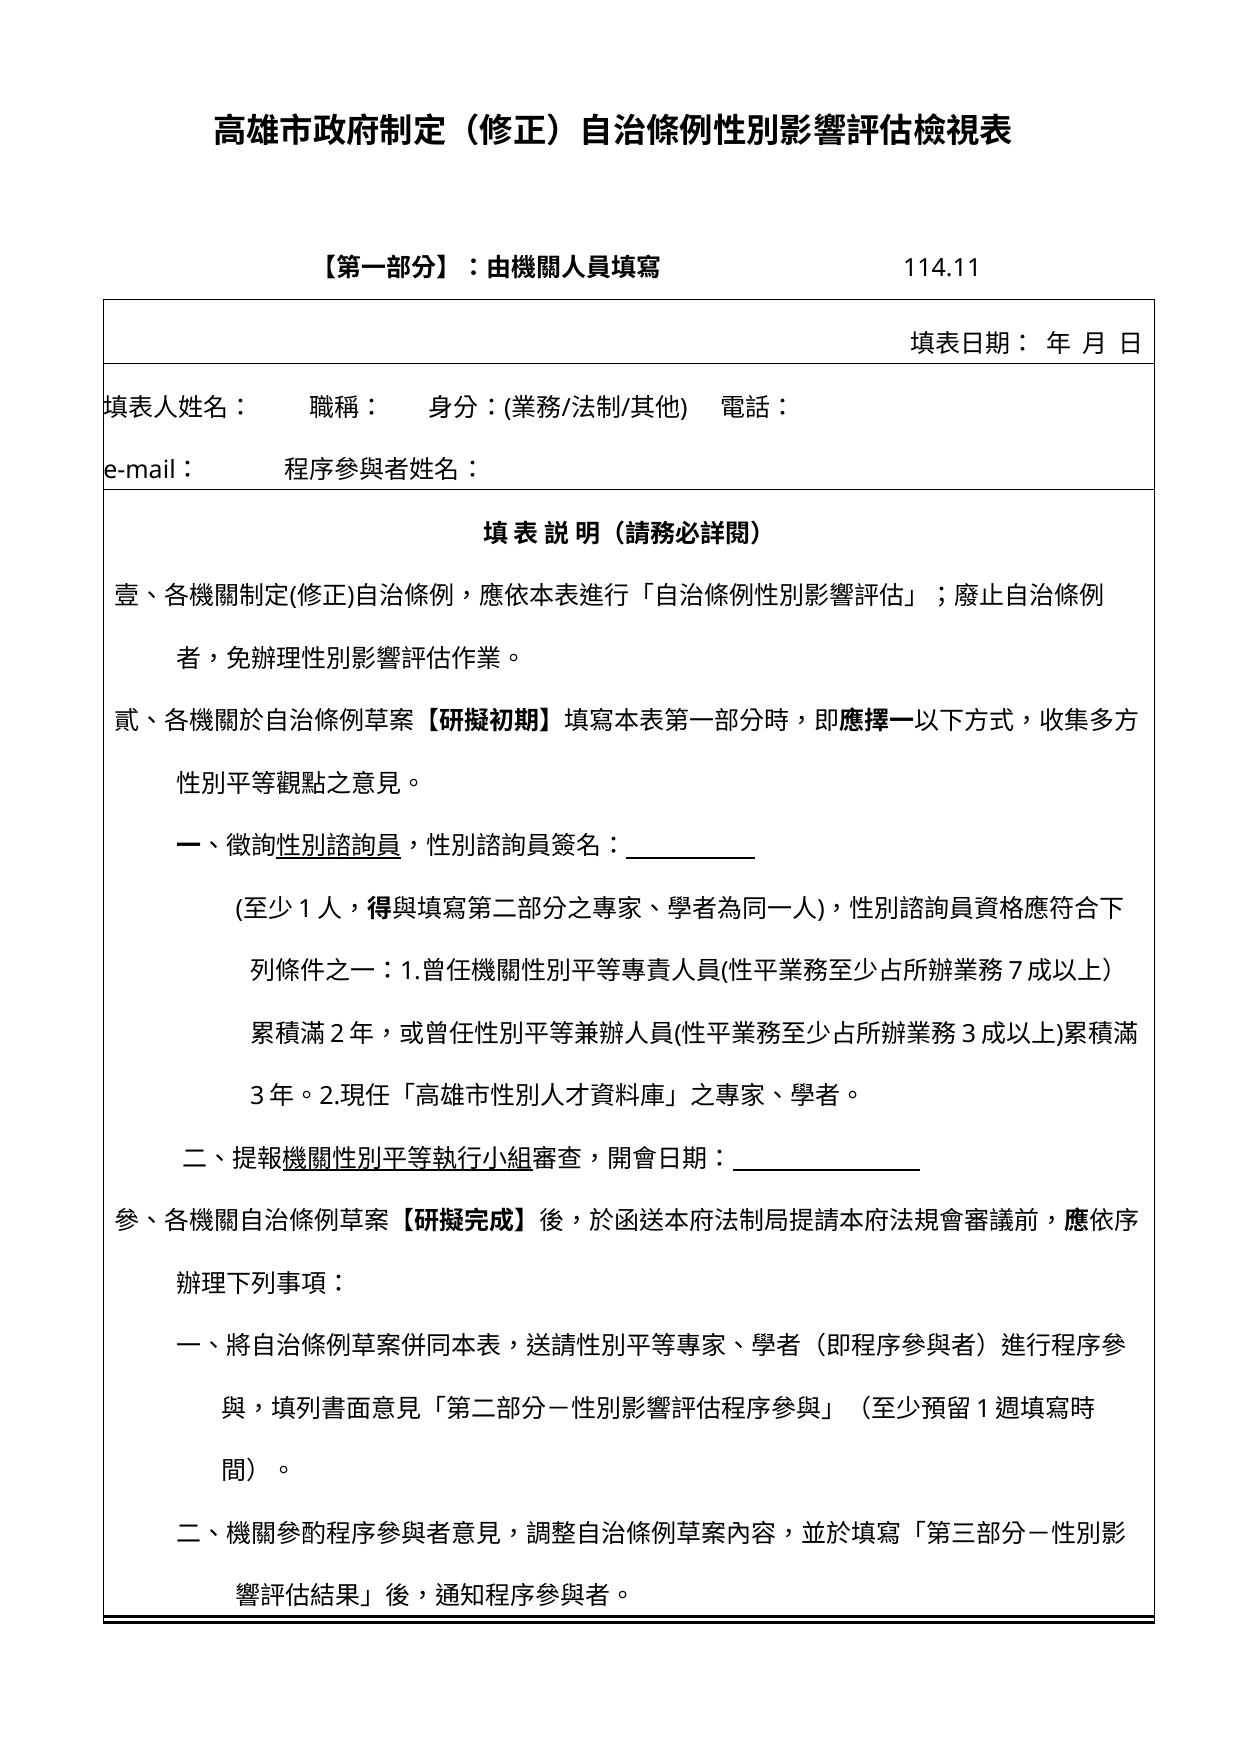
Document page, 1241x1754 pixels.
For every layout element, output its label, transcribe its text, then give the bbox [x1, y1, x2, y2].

table_header 填表日期： 年 月 日 [104, 300, 1154, 363]
subtitle 高雄市政府制定（修正）自治條例性別影響評估檢視表 [59, 87, 1166, 149]
text 【第一部分】：由機關人員填寫 114.11 [39, 224, 1137, 287]
table_cell 填表人姓名： 職稱： 身分：(業務/法制/其他) 電話： e-mail： 程序參與者姓名： [104, 364, 1154, 489]
table_cell 填 表 説 明（請務必詳閱） 壹、各機關制定(修正)自治條例，應依本表進行「自治條例性別影響評估」；廢止自治條例者，免辦理性別影響評估作業。 貳、各機關於自治條例草案【研擬初期】填寫本表第一部分時，即應擇一以下方式，收集多方性別平等觀點之意見。 一、徵詢性別諮詢員，性別諮詢員簽名： (至少1人，得與填寫第二部分之專家、學者為同一人)，性別諮詢員資格應符合下列條件之一：1.曾任機關性別平等專責人員(性平業務至少占所辦業務7成以上）累積滿2年，或曾任性別平等兼辦人員(性平業務至少占所辦業務3成以上)累積滿3年。2.現任「高雄市性別人才資料庫」之專家、學者。 二、提報機關性別平等執行小組審查，開會日期： 參、各機關自治條例草案【研擬完成】後，於函送本府法制局提請本府法規會審議前，應依序辦理下列事項： 一、將自治條例草案併同本表，送請性別平等專家、學者（即程序參與者）進行程序參與，填列書面意見「第二部分－性別影響評估程序參與」（至少預留1週填寫時間）。 二、機關參酌程序參與者意見，調整自治條例草案內容，並於填寫「第三部分－性別影響評估結果」後，通知程序參與者。 [104, 490, 1154, 1615]
